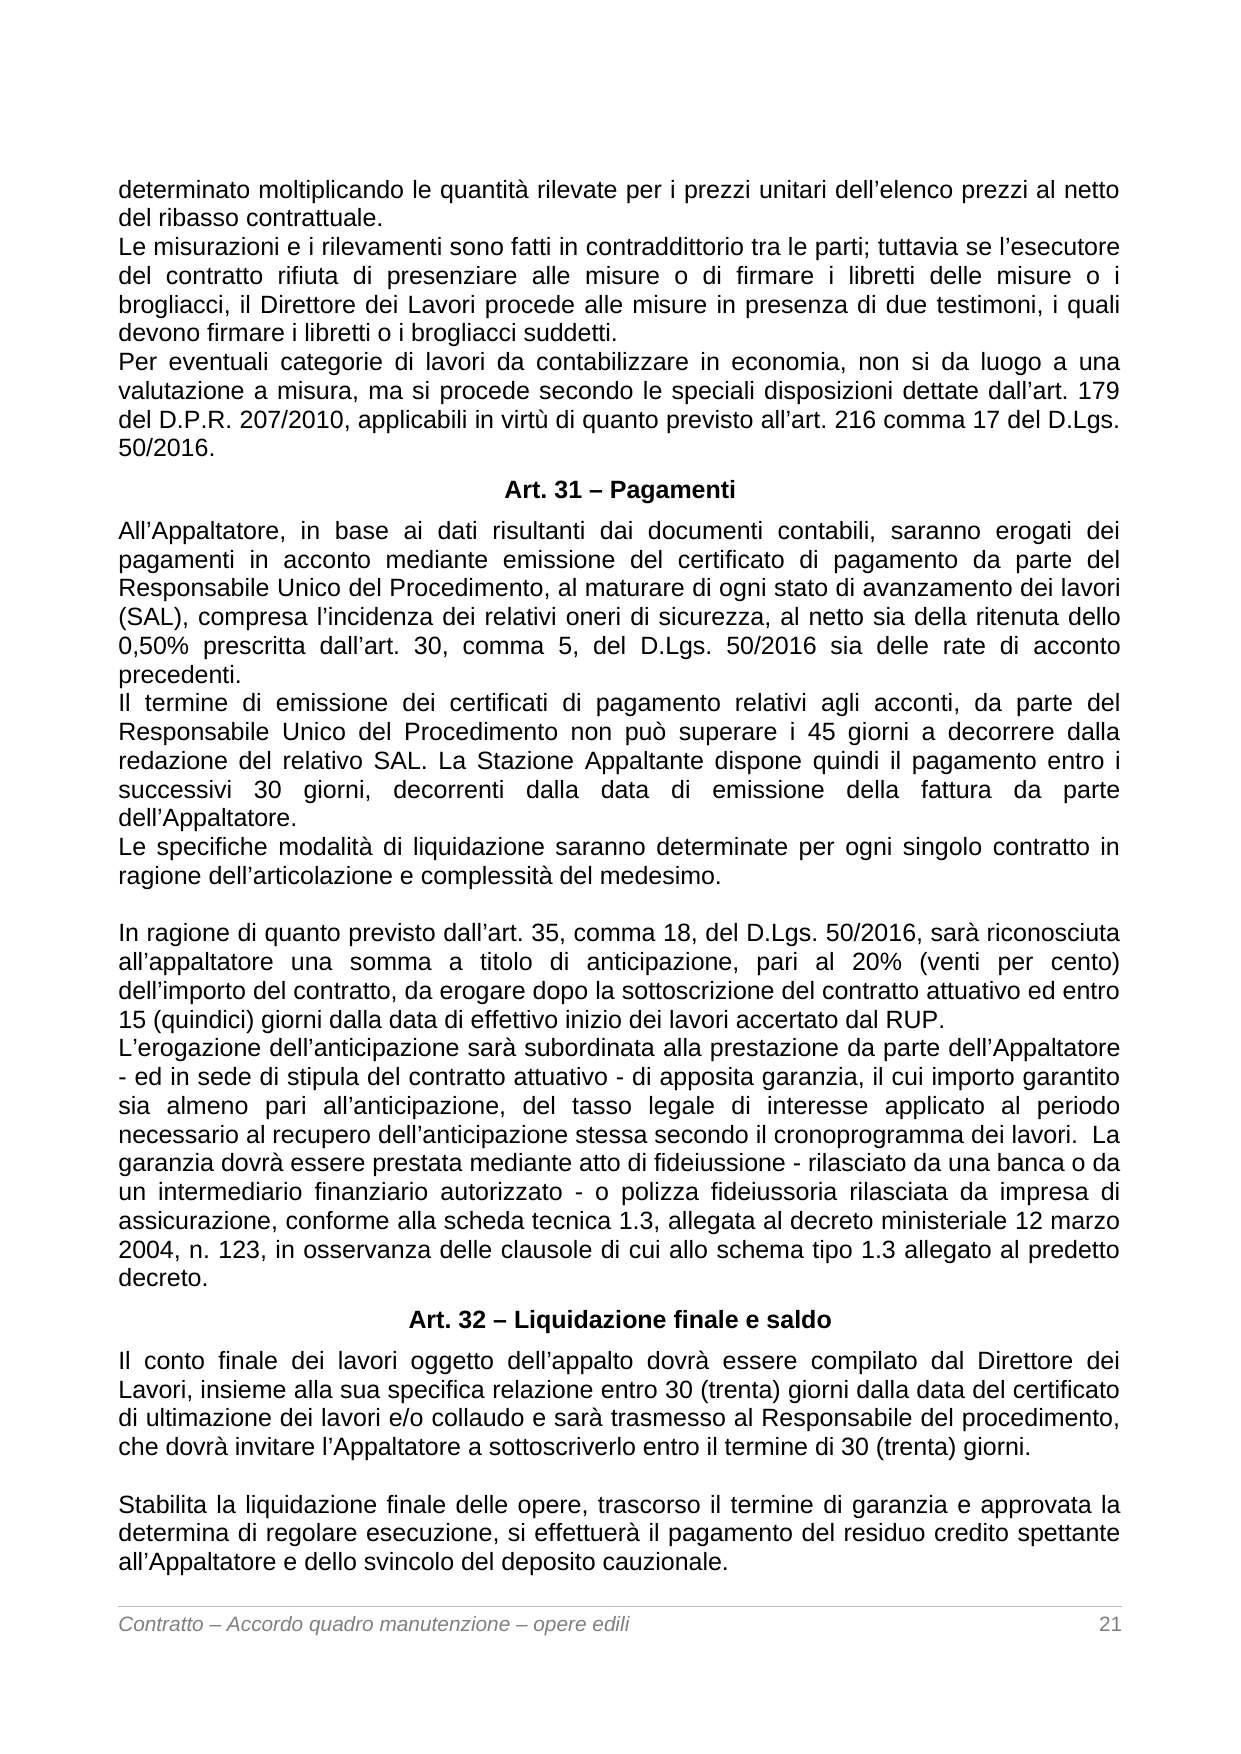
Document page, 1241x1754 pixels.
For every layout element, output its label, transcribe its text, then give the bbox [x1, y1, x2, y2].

text Art. 31 – Pagamenti [118, 474, 1122, 503]
text Il conto finale dei lavori oggetto dell’appalto dovrà essere compilato dal Direttore dei Lavori, insieme alla sua specifica relazione entro 30 (trenta) giorni dalla data del certificato di ultimazione dei lavori e/o collaudo e sarà trasmesso al Responsabile del procedimento, che dovrà invitare l’Appaltatore a sottoscriverlo entro il termine di 30 (trenta) giorni. [118, 1346, 1122, 1461]
text determinato moltiplicando le quantità rilevate per i prezzi unitari dell’elenco prezzi al netto del ribasso contrattuale. [118, 174, 1122, 232]
text Il termine di emissione dei certificati di pagamento relativi agli acconti, da parte del Responsabile Unico del Procedimento non può superare i 45 giorni a decorrere dalla redazione del relativo SAL. La Stazione Appaltante dispone quindi il pagamento entro i successivi 30 giorni, decorrenti dalla data di emissione della fattura da parte dell’Appaltatore. [118, 688, 1122, 832]
text L’erogazione dell’anticipazione sarà subordinata alla prestazione da parte dell’Appaltatore - ed in sede di stipula del contratto attuativo - di apposita garanzia, il cui importo garantito sia almeno pari all’anticipazione, del tasso legale di interesse applicato al periodo necessario al recupero dell’anticipazione stessa secondo il cronoprogramma dei lavori. La garanzia dovrà essere prestata mediante atto di fideiussione - rilasciato da una banca o da un intermediario finanziario autorizzato - o polizza fideiussoria rilasciata da impresa di assicurazione, conforme alla scheda tecnica 1.3, allegata al decreto ministeriale 12 marzo 2004, n. 123, in osservanza delle clausole di cui allo schema tipo 1.3 allegato al predetto decreto. [118, 1033, 1122, 1292]
text In ragione di quanto previsto dall’art. 35, comma 18, del D.Lgs. 50/2016, sarà riconosciuta all’appaltatore una somma a titolo di anticipazione, pari al 20% (venti per cento) dell’importo del contratto, da erogare dopo la sottoscrizione del contratto attuativo ed entro 15 (quindici) giorni dalla data di effettivo inizio dei lavori accertato dal RUP. [118, 918, 1122, 1033]
text Le misurazioni e i rilevamenti sono fatti in contraddittorio tra le parti; tuttavia se l’esecutore del contratto rifiuta di presenziare alle misure o di firmare i libretti delle misure o i brogliacci, il Direttore dei Lavori procede alle misure in presenza di due testimoni, i quali devono firmare i libretti o i brogliacci suddetti. [118, 232, 1122, 347]
text Per eventuali categorie di lavori da contabilizzare in economia, non si da luogo a una valutazione a misura, ma si procede secondo le speciali disposizioni dettate dall’art. 179 del D.P.R. 207/2010, applicabili in virtù di quanto previsto all’art. 216 comma 17 del D.Lgs. 50/2016. [118, 347, 1122, 462]
text Le specifiche modalità di liquidazione saranno determinate per ogni singolo contratto in ragione dell’articolazione e complessità del medesimo. [118, 832, 1122, 889]
text Art. 32 – Liquidazione finale e saldo [118, 1304, 1122, 1333]
text Stabilita la liquidazione finale delle opere, trascorso il termine di garanzia e approvata la determina di regolare esecuzione, si effettuerà il pagamento del residuo credito spettante all’Appaltatore e dello svincolo del deposito cauzionale. [118, 1489, 1122, 1576]
text All’Appaltatore, in base ai dati risultanti dai documenti contabili, saranno erogati dei pagamenti in acconto mediante emissione del certificato di pagamento da parte del Responsabile Unico del Procedimento, al maturare di ogni stato di avanzamento dei lavori (SAL), compresa l’incidenza dei relativi oneri di sicurezza, al netto sia della ritenuta dello 0,50% prescritta dall’art. 30, comma 5, del D.Lgs. 50/2016 sia delle rate di acconto precedenti. [118, 516, 1122, 688]
